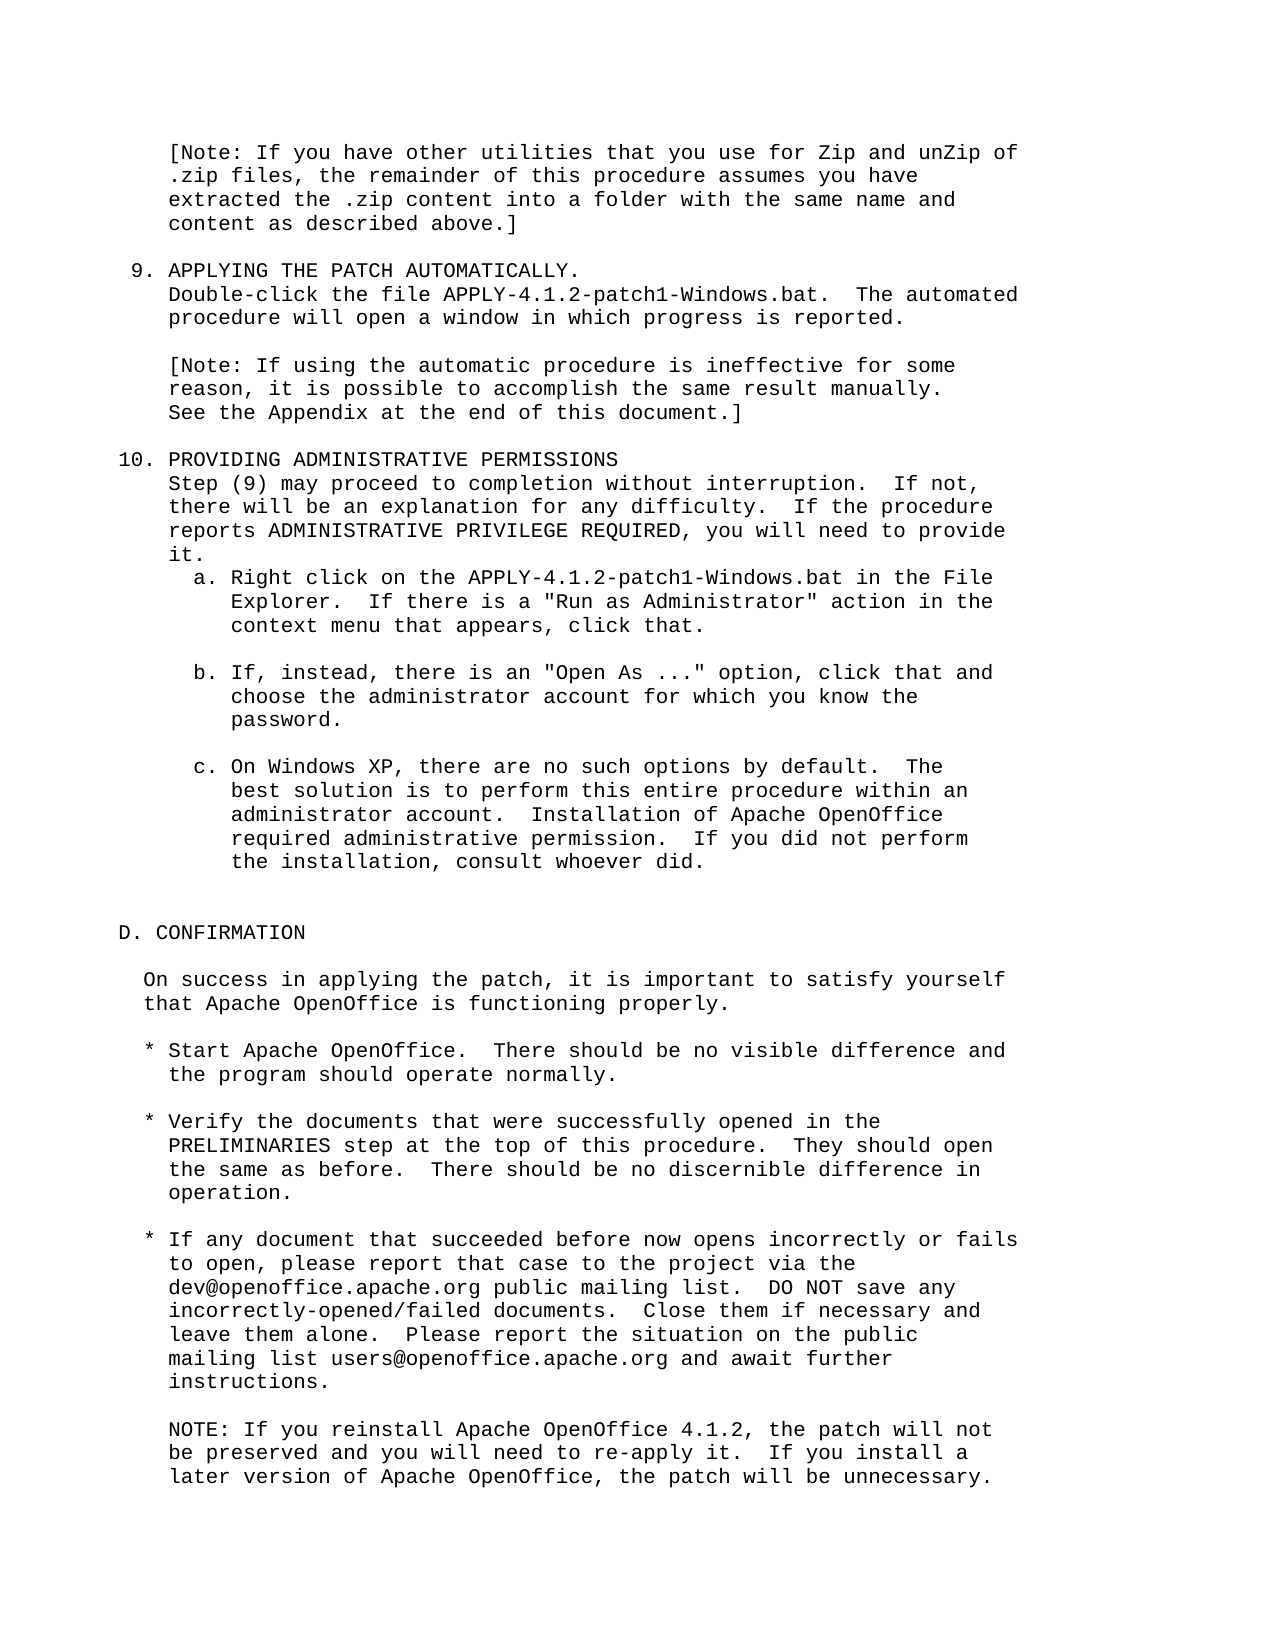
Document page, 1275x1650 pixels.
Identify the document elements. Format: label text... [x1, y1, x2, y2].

text required administrative permission. If you did not perform [118, 827, 1157, 851]
text choose the administrator account for which you know the [118, 686, 1157, 709]
text Double-click the file APPLY-4.1.2-patch1-Windows.bat. The automated [118, 284, 1157, 307]
text content as described above.] [118, 213, 1157, 236]
text PRELIMINARIES step at the top of this procedure. They should open [118, 1135, 1157, 1158]
text 10. PROVIDING ADMINISTRATIVE PERMISSIONS [118, 449, 1157, 473]
text [Note: If using the automatic procedure is ineffective for some [118, 354, 1157, 378]
text that Apache OpenOffice is functioning properly. [118, 993, 1157, 1017]
text password. [118, 709, 1157, 733]
text operation. [118, 1182, 1157, 1206]
text it. [118, 544, 1157, 567]
text a. Right click on the APPLY-4.1.2-patch1-Windows.bat in the File [118, 567, 1157, 591]
text * If any document that succeeded before now opens incorrectly or fails [118, 1229, 1157, 1253]
text On success in applying the patch, it is important to satisfy yourself [118, 969, 1157, 993]
text administrator account. Installation of Apache OpenOffice [118, 804, 1157, 827]
text the same as before. There should be no discernible difference in [118, 1158, 1157, 1182]
text extracted the .zip content into a folder with the same name and [118, 189, 1157, 213]
text reports ADMINISTRATIVE PRIVILEGE REQUIRED, you will need to provide [118, 520, 1157, 544]
text Step (9) may proceed to completion without interruption. If not, [118, 473, 1157, 496]
text D. CONFIRMATION [118, 922, 1157, 946]
text 9. APPLYING THE PATCH AUTOMATICALLY. [118, 260, 1157, 284]
text incorrectly-opened/failed documents. Close them if necessary and [118, 1300, 1157, 1324]
text Explorer. If there is a "Run as Administrator" action in the [118, 591, 1157, 615]
text NOTE: If you reinstall Apache OpenOffice 4.1.2, the patch will not [118, 1419, 1157, 1442]
text the program should operate normally. [118, 1064, 1157, 1088]
text to open, please report that case to the project via the [118, 1253, 1157, 1277]
text c. On Windows XP, there are no such options by default. The [118, 757, 1157, 780]
text .zip files, the remainder of this procedure assumes you have [118, 165, 1157, 189]
text [Note: If you have other utilities that you use for Zip and unZip of [118, 142, 1157, 165]
text reason, it is possible to accomplish the same result manually. [118, 378, 1157, 402]
text * Start Apache OpenOffice. There should be no visible difference and [118, 1040, 1157, 1064]
text there will be an explanation for any difficulty. If the procedure [118, 496, 1157, 520]
text procedure will open a window in which progress is reported. [118, 307, 1157, 331]
text leave them alone. Please report the situation on the public [118, 1324, 1157, 1348]
text See the Appendix at the end of this document.] [118, 402, 1157, 426]
text instructions. [118, 1371, 1157, 1395]
text context menu that appears, click that. [118, 615, 1157, 638]
text b. If, instead, there is an "Open As ..." option, click that and [118, 662, 1157, 686]
text the installation, consult whoever did. [118, 851, 1157, 875]
text * Verify the documents that were successfully opened in the [118, 1111, 1157, 1135]
text best solution is to perform this entire procedure within an [118, 780, 1157, 804]
text be preserved and you will need to re-apply it. If you install a [118, 1442, 1157, 1466]
text dev@openoffice.apache.org public mailing list. DO NOT save any [118, 1277, 1157, 1300]
text mailing list users@openoffice.apache.org and await further [118, 1348, 1157, 1371]
text later version of Apache OpenOffice, the patch will be unnecessary. [118, 1466, 1157, 1489]
